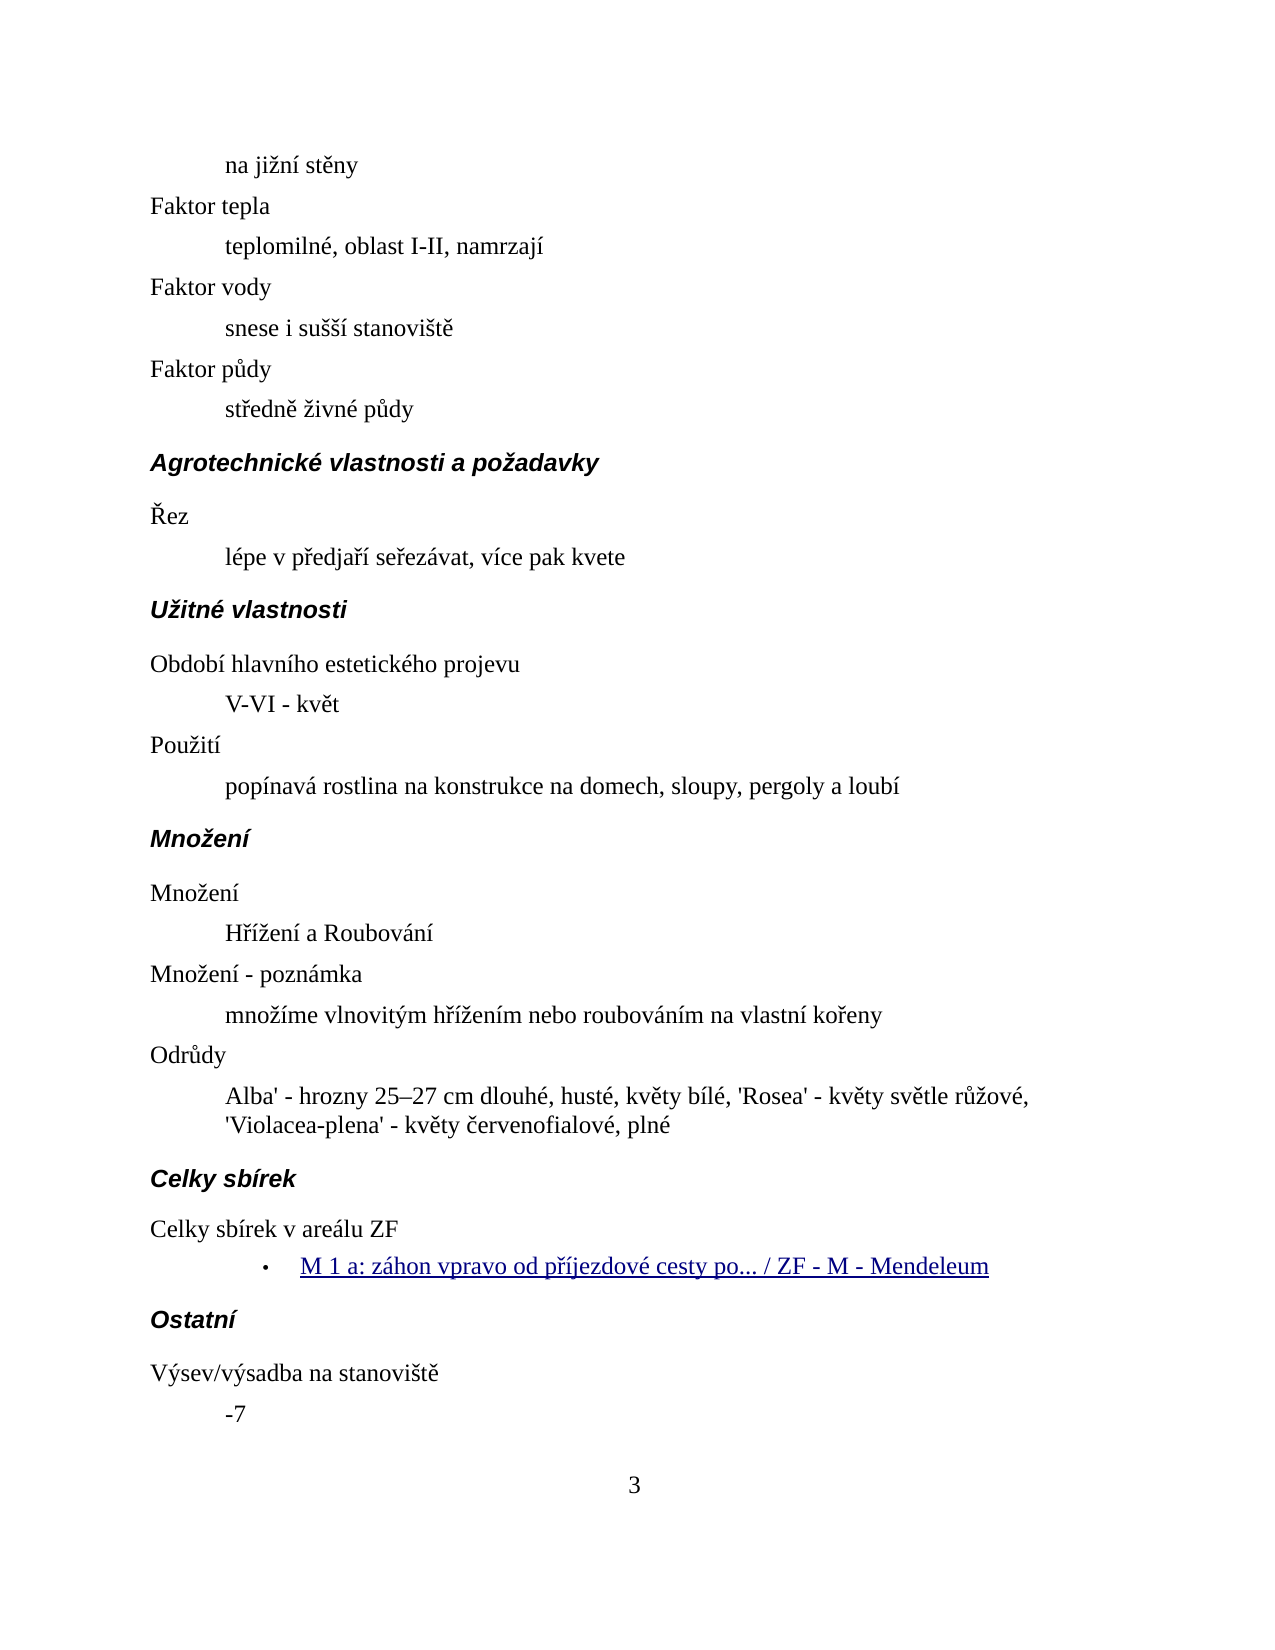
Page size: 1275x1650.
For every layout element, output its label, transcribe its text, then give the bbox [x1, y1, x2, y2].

text na jižní stěny [225, 150, 1125, 179]
text teplomilné, oblast I-II, namrzají [225, 231, 1125, 260]
text středně živné půdy [225, 394, 1125, 423]
text Odrůdy [150, 1041, 1125, 1069]
subtitle Celky sbírek [150, 1164, 1125, 1192]
subtitle Množení [150, 824, 1125, 853]
text Faktor tepla [150, 191, 1125, 219]
subtitle Užitné vlastnosti [150, 596, 1125, 624]
subtitle Agrotechnické vlastnosti a požadavky [150, 448, 1125, 477]
text Faktor vody [150, 272, 1125, 301]
text snese i sušší stanoviště [225, 313, 1125, 342]
text Celky sbírek v areálu ZF [150, 1214, 1125, 1242]
text Hřížení a Roubování [225, 918, 1125, 947]
text popínavá rostlina na konstrukce na domech, sloupy, pergoly a loubí [225, 771, 1125, 799]
text Množení - poznámka [150, 959, 1125, 988]
text Výsev/výsadba na stanoviště [150, 1358, 1125, 1387]
text lépe v předjaří seřezávat, více pak kvete [225, 542, 1125, 571]
text Použití [150, 730, 1125, 759]
list M 1 a: záhon vpravo od příjezdové cesty po... / ZF - M - Mendeleum [262, 1251, 1125, 1280]
text V-VI - květ [225, 689, 1125, 718]
text Řez [150, 501, 1125, 530]
text Faktor půdy [150, 354, 1125, 382]
text Období hlavního estetického projevu [150, 649, 1125, 677]
text množíme vlnovitým hřížením nebo roubováním na vlastní kořeny [225, 1000, 1125, 1028]
text Alba' - hrozny 25–27 cm dlouhé, husté, květy bílé, 'Rosea' - květy světle růžové, 'Violacea-plena' - květy červenofialové, plné [225, 1081, 1125, 1139]
subtitle Ostatní [150, 1305, 1125, 1334]
text Množení [150, 878, 1125, 906]
text -7 [225, 1399, 1125, 1428]
